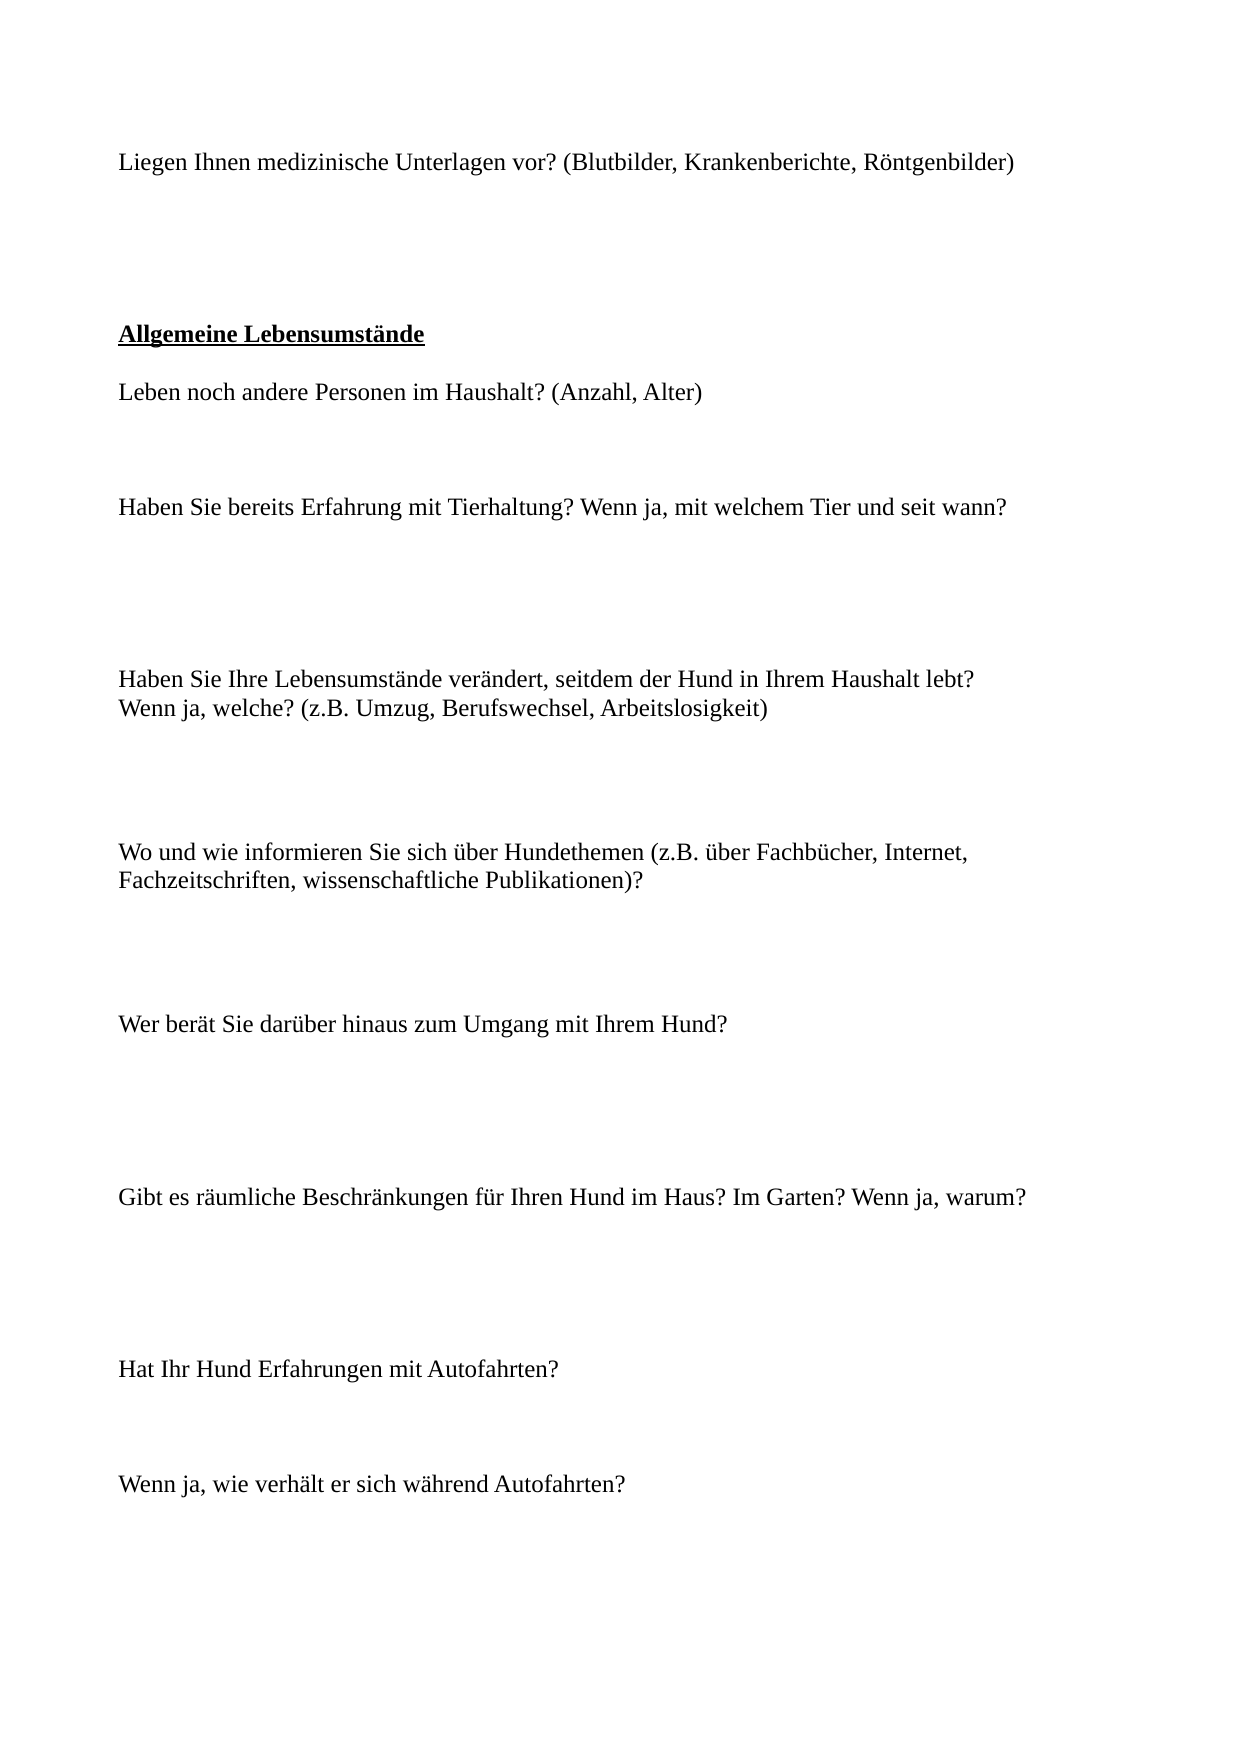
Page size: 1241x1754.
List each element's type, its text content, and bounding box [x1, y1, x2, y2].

text Hat Ihr Hund Erfahrungen mit Autofahrten? [118, 1354, 1122, 1383]
text Wenn ja, wie verhält er sich während Autofahrten? [118, 1469, 1122, 1498]
text Wenn ja, welche? (z.B. Umzug, Berufswechsel, Arbeitslosigkeit) [118, 693, 1122, 722]
text Gibt es räumliche Beschränkungen für Ihren Hund im Haus? Im Garten? Wenn ja, warum? [118, 1182, 1122, 1211]
text Allgemeine Lebensumstände [118, 319, 1122, 348]
text Wer berät Sie darüber hinaus zum Umgang mit Ihrem Hund? [118, 1009, 1122, 1038]
text Wo und wie informieren Sie sich über Hundethemen (z.B. über Fachbücher, Internet, Fachzeitschriften, wissenschaftliche Publikationen)? [118, 837, 1122, 894]
text Leben noch andere Personen im Haushalt? (Anzahl, Alter) [118, 377, 1122, 406]
text Liegen Ihnen medizinische Unterlagen vor? (Blutbilder, Krankenberichte, Röntgenbilder) [118, 147, 1122, 176]
text Haben Sie Ihre Lebensumstände verändert, seitdem der Hund in Ihrem Haushalt lebt? [118, 664, 1122, 693]
text Haben Sie bereits Erfahrung mit Tierhaltung? Wenn ja, mit welchem Tier und seit wann? [118, 492, 1122, 521]
